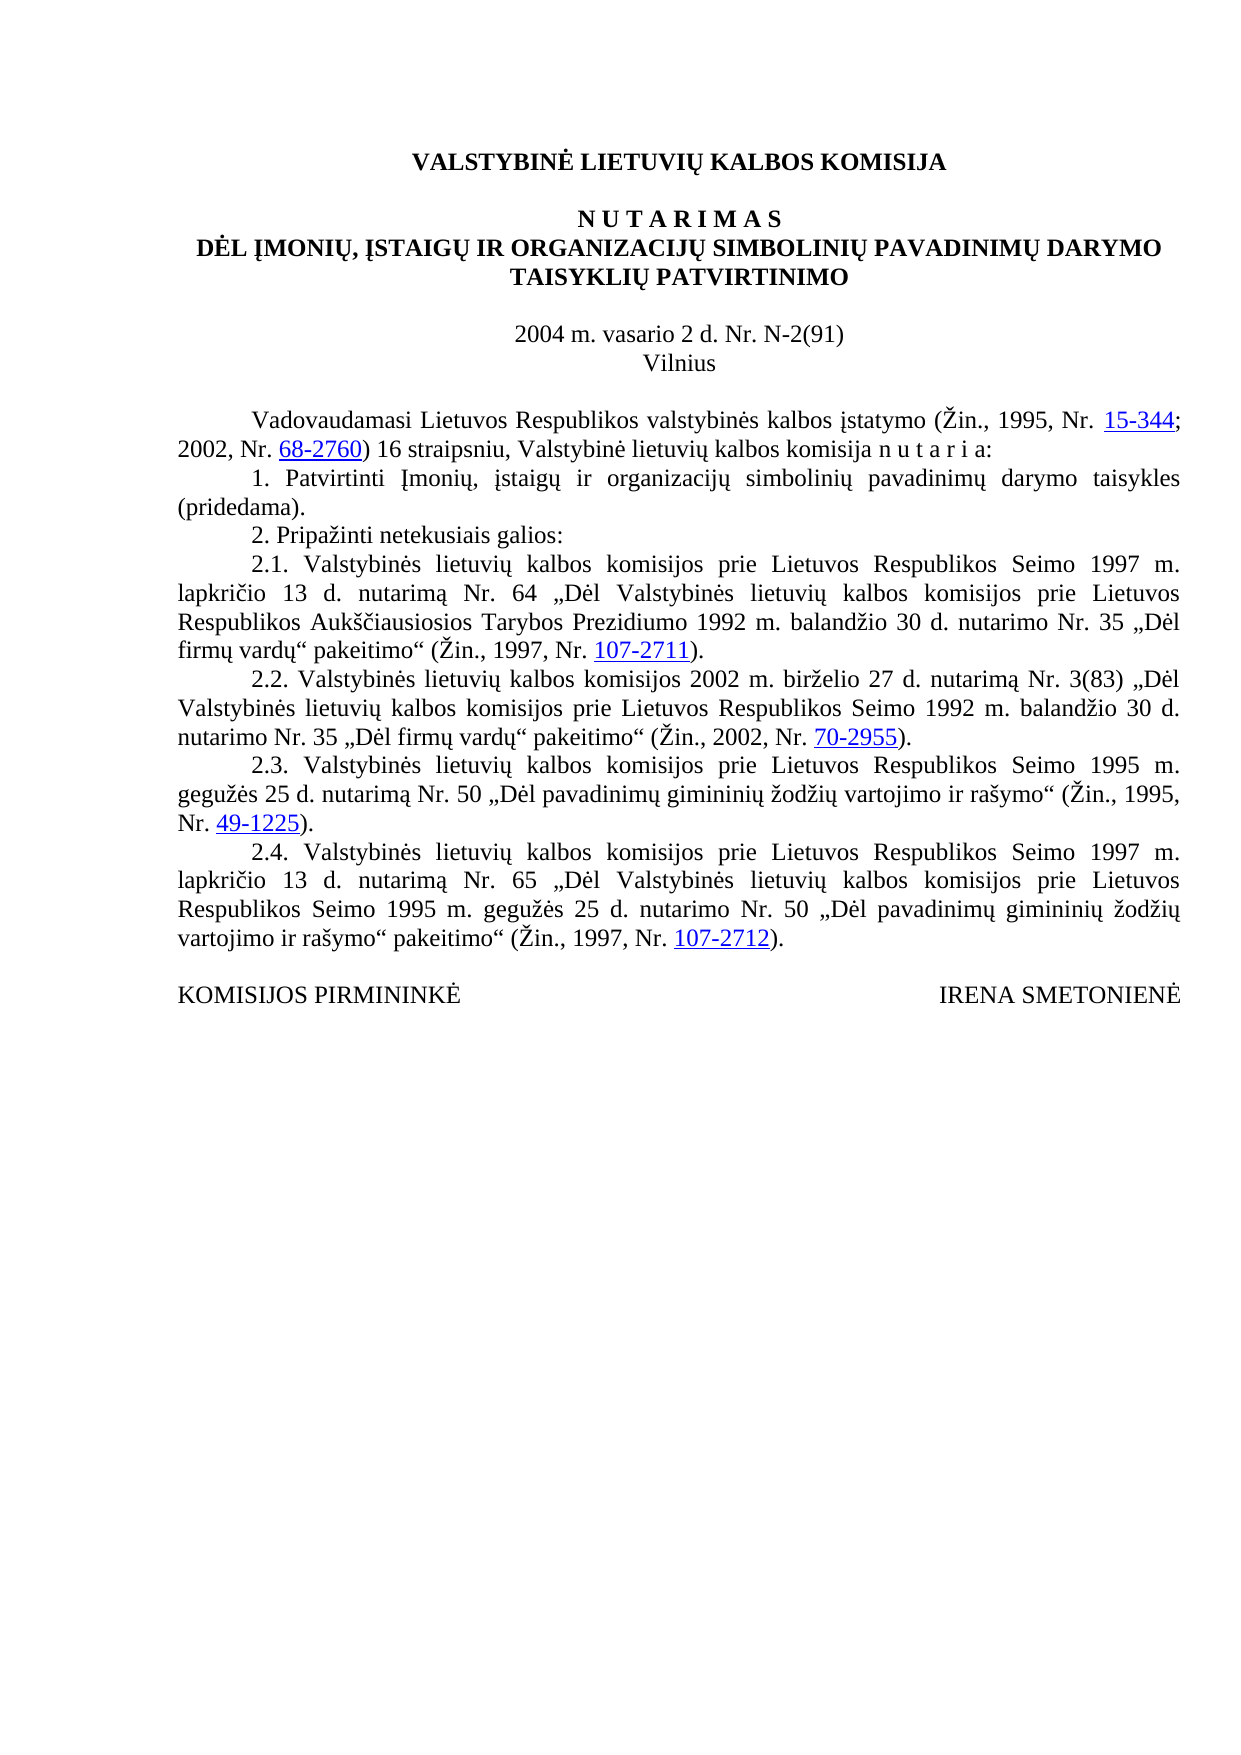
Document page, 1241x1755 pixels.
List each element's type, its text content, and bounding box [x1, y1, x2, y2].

text 2. Pripažinti netekusiais galios: [177, 521, 1181, 549]
text 2.1. Valstybinės lietuvių kalbos komisijos prie Lietuvos Respublikos Seimo 1997 m. lapkričio 13 d. nutarimą Nr. 64 „Dėl Valstybinės lietuvių kalbos komisijos prie Lietuvos Respublikos Aukščiausiosios Tarybos Prezidiumo 1992 m. balandžio 30 d. nutarimo Nr. 35 „Dėl firmų vardų“ pakeitimo“ (Žin., 1997, Nr. 107-2711). [177, 549, 1181, 664]
text 2.2. Valstybinės lietuvių kalbos komisijos 2002 m. birželio 27 d. nutarimą Nr. 3(83) „Dėl Valstybinės lietuvių kalbos komisijos prie Lietuvos Respublikos Seimo 1992 m. balandžio 30 d. nutarimo Nr. 35 „Dėl firmų vardų“ pakeitimo“ (Žin., 2002, Nr. 70-2955). [177, 664, 1181, 751]
text N U T A R I M A S [177, 204, 1181, 233]
text KOMISIJOS PIRMININKĖ IRENA SMETONIENĖ [177, 981, 1181, 1009]
text 2004 m. vasario 2 d. Nr. N-2(91) [177, 319, 1181, 348]
text 2.3. Valstybinės lietuvių kalbos komisijos prie Lietuvos Respublikos Seimo 1995 m. gegužės 25 d. nutarimą Nr. 50 „Dėl pavadinimų gimininių žodžių vartojimo ir rašymo“ (Žin., 1995, Nr. 49-1225). [177, 751, 1181, 837]
text 2.4. Valstybinės lietuvių kalbos komisijos prie Lietuvos Respublikos Seimo 1997 m. lapkričio 13 d. nutarimą Nr. 65 „Dėl Valstybinės lietuvių kalbos komisijos prie Lietuvos Respublikos Seimo 1995 m. gegužės 25 d. nutarimo Nr. 50 „Dėl pavadinimų gimininių žodžių vartojimo ir rašymo“ pakeitimo“ (Žin., 1997, Nr. 107-2712). [177, 837, 1181, 952]
text Vilnius [177, 348, 1181, 377]
text DĖL ĮMONIŲ, ĮSTAIGŲ IR ORGANIZACIJŲ SIMBOLINIŲ PAVADINIMŲ DARYMO TAISYKLIŲ PATVIRTINIMO [177, 233, 1181, 291]
text 1. Patvirtinti Įmonių, įstaigų ir organizacijų simbolinių pavadinimų darymo taisykles (pridedama). [177, 463, 1181, 521]
text VALSTYBINĖ LIETUVIŲ KALBOS KOMISIJA [177, 147, 1181, 176]
text Vadovaudamasi Lietuvos Respublikos valstybinės kalbos įstatymo (Žin., 1995, Nr. 15-344; 2002, Nr. 68-2760) 16 straipsniu, Valstybinė lietuvių kalbos komisija nutaria: [177, 406, 1181, 463]
